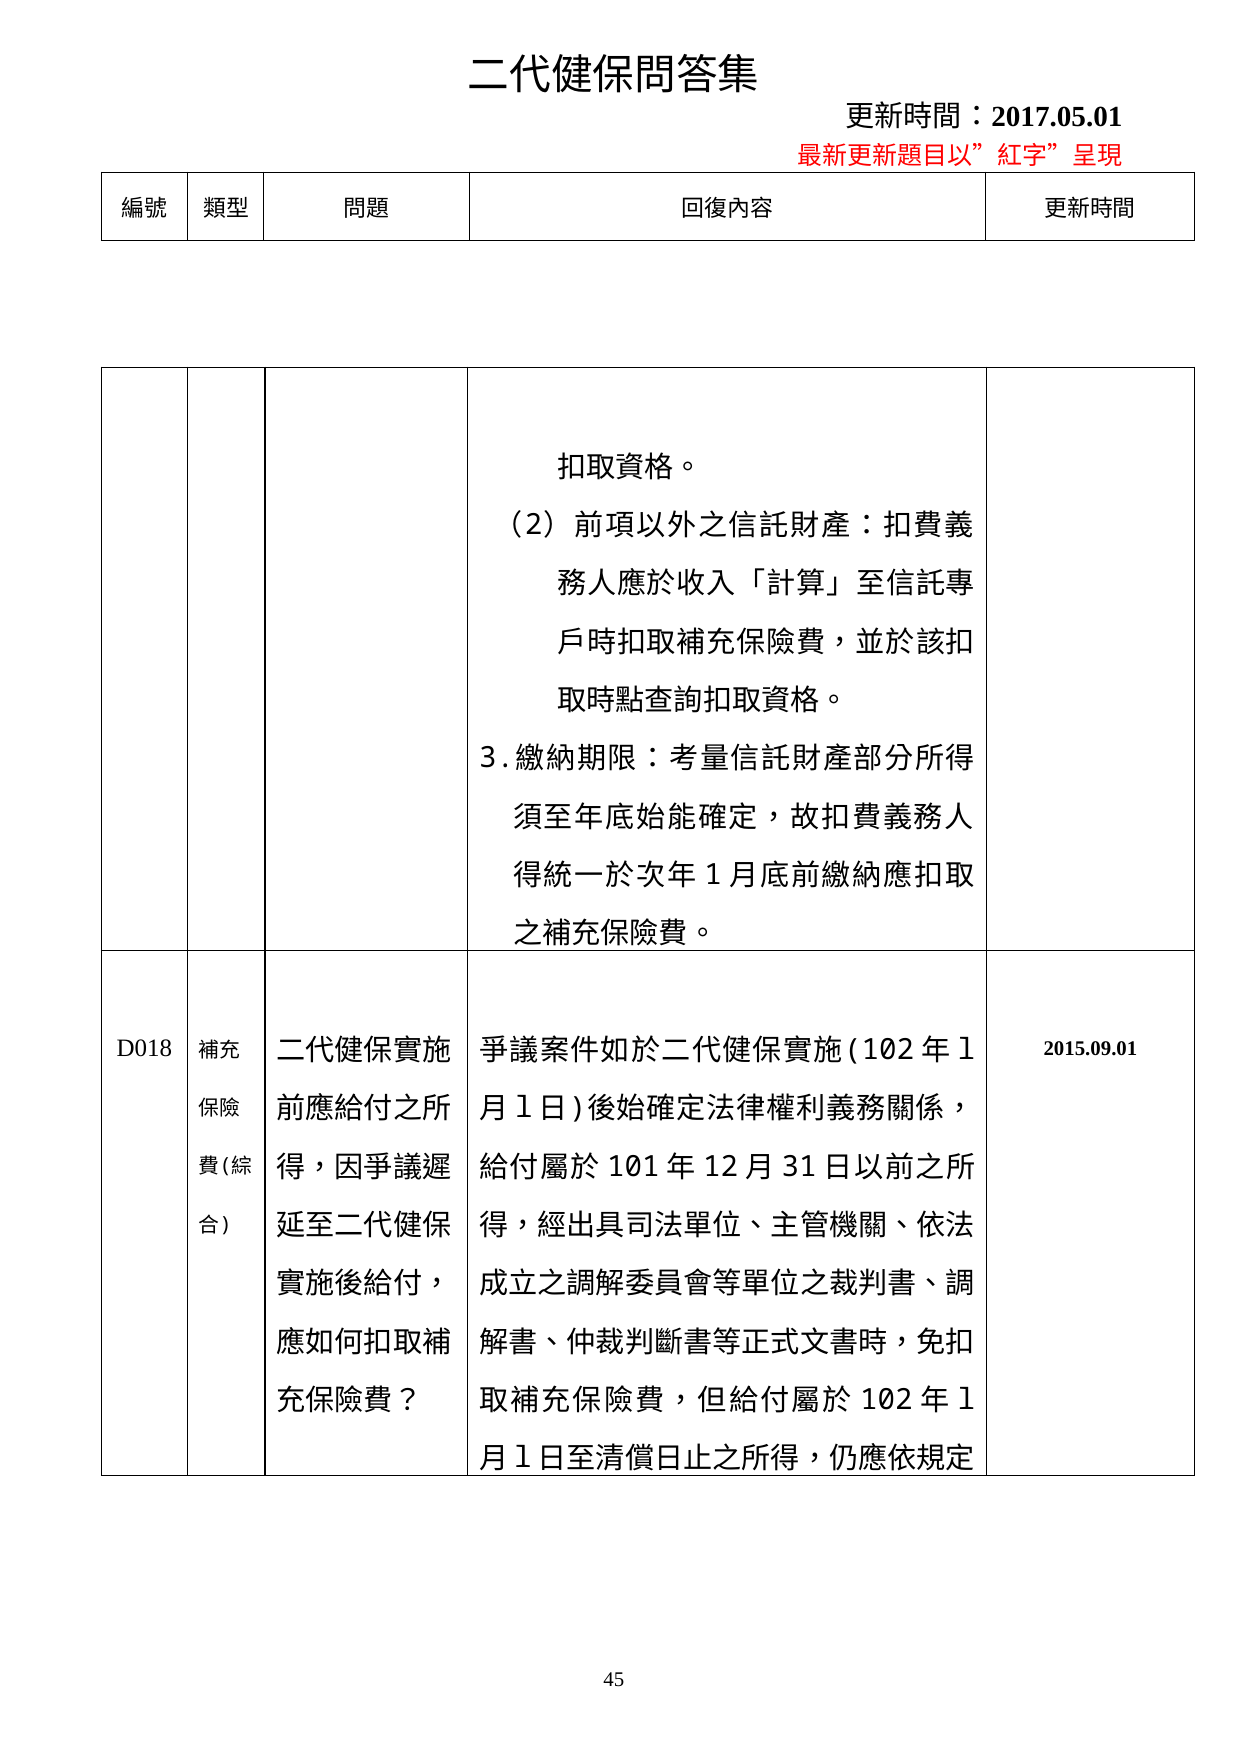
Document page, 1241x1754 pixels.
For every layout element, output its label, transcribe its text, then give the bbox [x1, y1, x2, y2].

table_cell 補充保險費(綜合) [188, 951, 264, 1475]
table_cell [987, 368, 1194, 950]
table_cell [188, 368, 264, 950]
table_cell [266, 368, 467, 950]
table_cell 扣取資格。 （2）前項以外之信託財產：扣費義務人應於收入「計算」至信託專戶時扣取補充保險費，並於該扣取時點查詢扣取資格。 3.繳納期限：考量信託財產部分所得須至年底始能確定，故扣費義務人得統一於次年1月底前繳納應扣取之補充保險費。 [468, 368, 986, 950]
table_cell 二代健保實施前應給付之所得，因爭議遲延至二代健保實施後給付，應如何扣取補充保險費？ [266, 951, 467, 1475]
table_cell [102, 368, 187, 950]
table_cell 爭議案件如於二代健保實施(102年l月l日)後始確定法律權利義務關係，給付屬於101年12月31日以前之所得，經出具司法單位、主管機關、依法成立之調解委員會等單位之裁判書、調解書、仲裁判斷書等正式文書時，免扣取補充保險費，但給付屬於102年l月l日至清償日止之所得，仍應依規定 [468, 951, 986, 1475]
table_cell 2015.09.01 [987, 951, 1194, 1475]
table_cell D018 [102, 951, 187, 1475]
